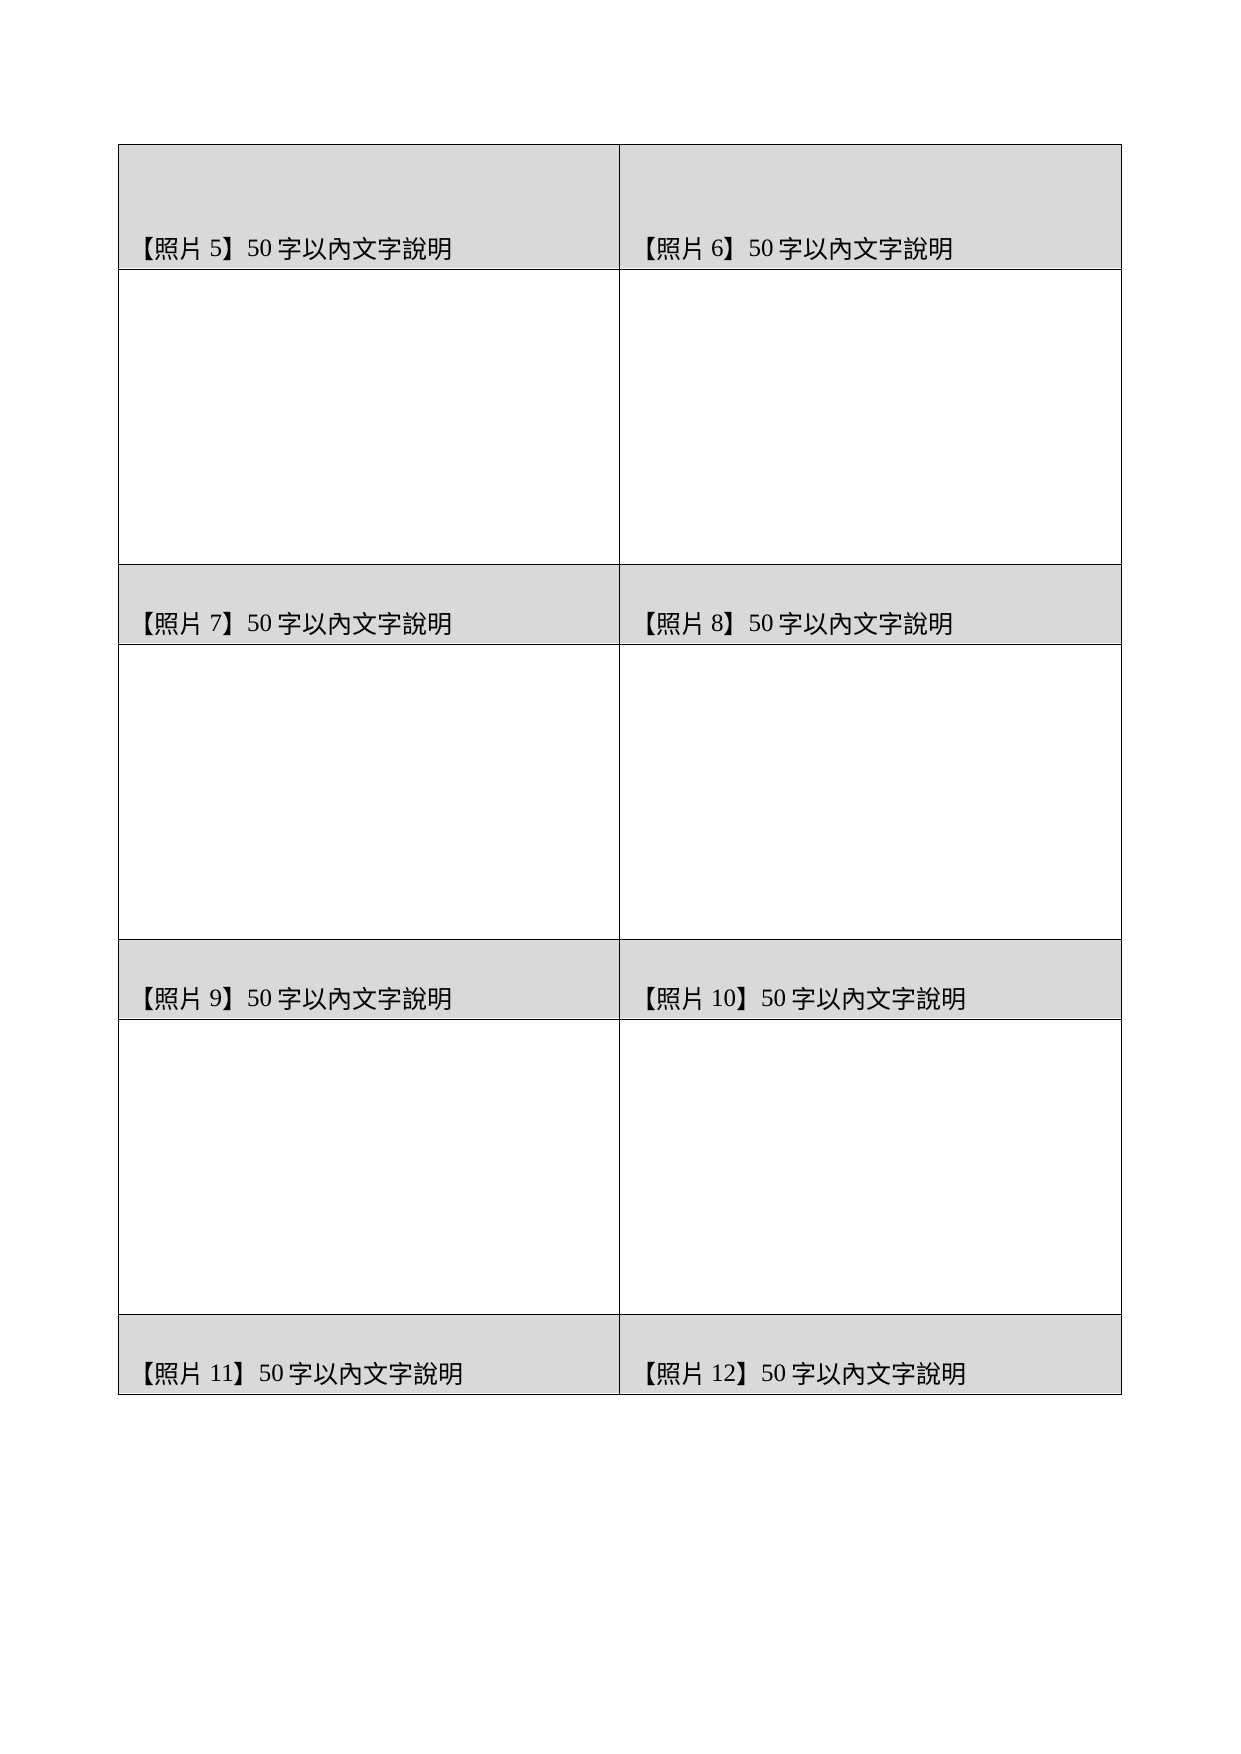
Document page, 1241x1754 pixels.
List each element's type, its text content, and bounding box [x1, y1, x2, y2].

table_cell [620, 645, 1121, 939]
table_cell [620, 270, 1121, 564]
table_cell [119, 645, 619, 939]
table_cell [119, 1020, 619, 1314]
table_cell 【照片10】50字以內文字說明 [620, 940, 1121, 1018]
table_cell 【照片8】50字以內文字說明 [620, 565, 1121, 643]
table_cell [119, 270, 619, 564]
table_cell 【照片7】50字以內文字說明 [119, 565, 619, 643]
table_cell 【照片6】50字以內文字說明 [620, 145, 1121, 268]
table_cell 【照片12】50字以內文字說明 [620, 1315, 1121, 1393]
table_cell 【照片5】50字以內文字說明 [119, 145, 619, 268]
table_cell 【照片9】50字以內文字說明 [119, 940, 619, 1018]
table_cell [620, 1020, 1121, 1314]
table_cell 【照片11】50字以內文字說明 [119, 1315, 619, 1393]
